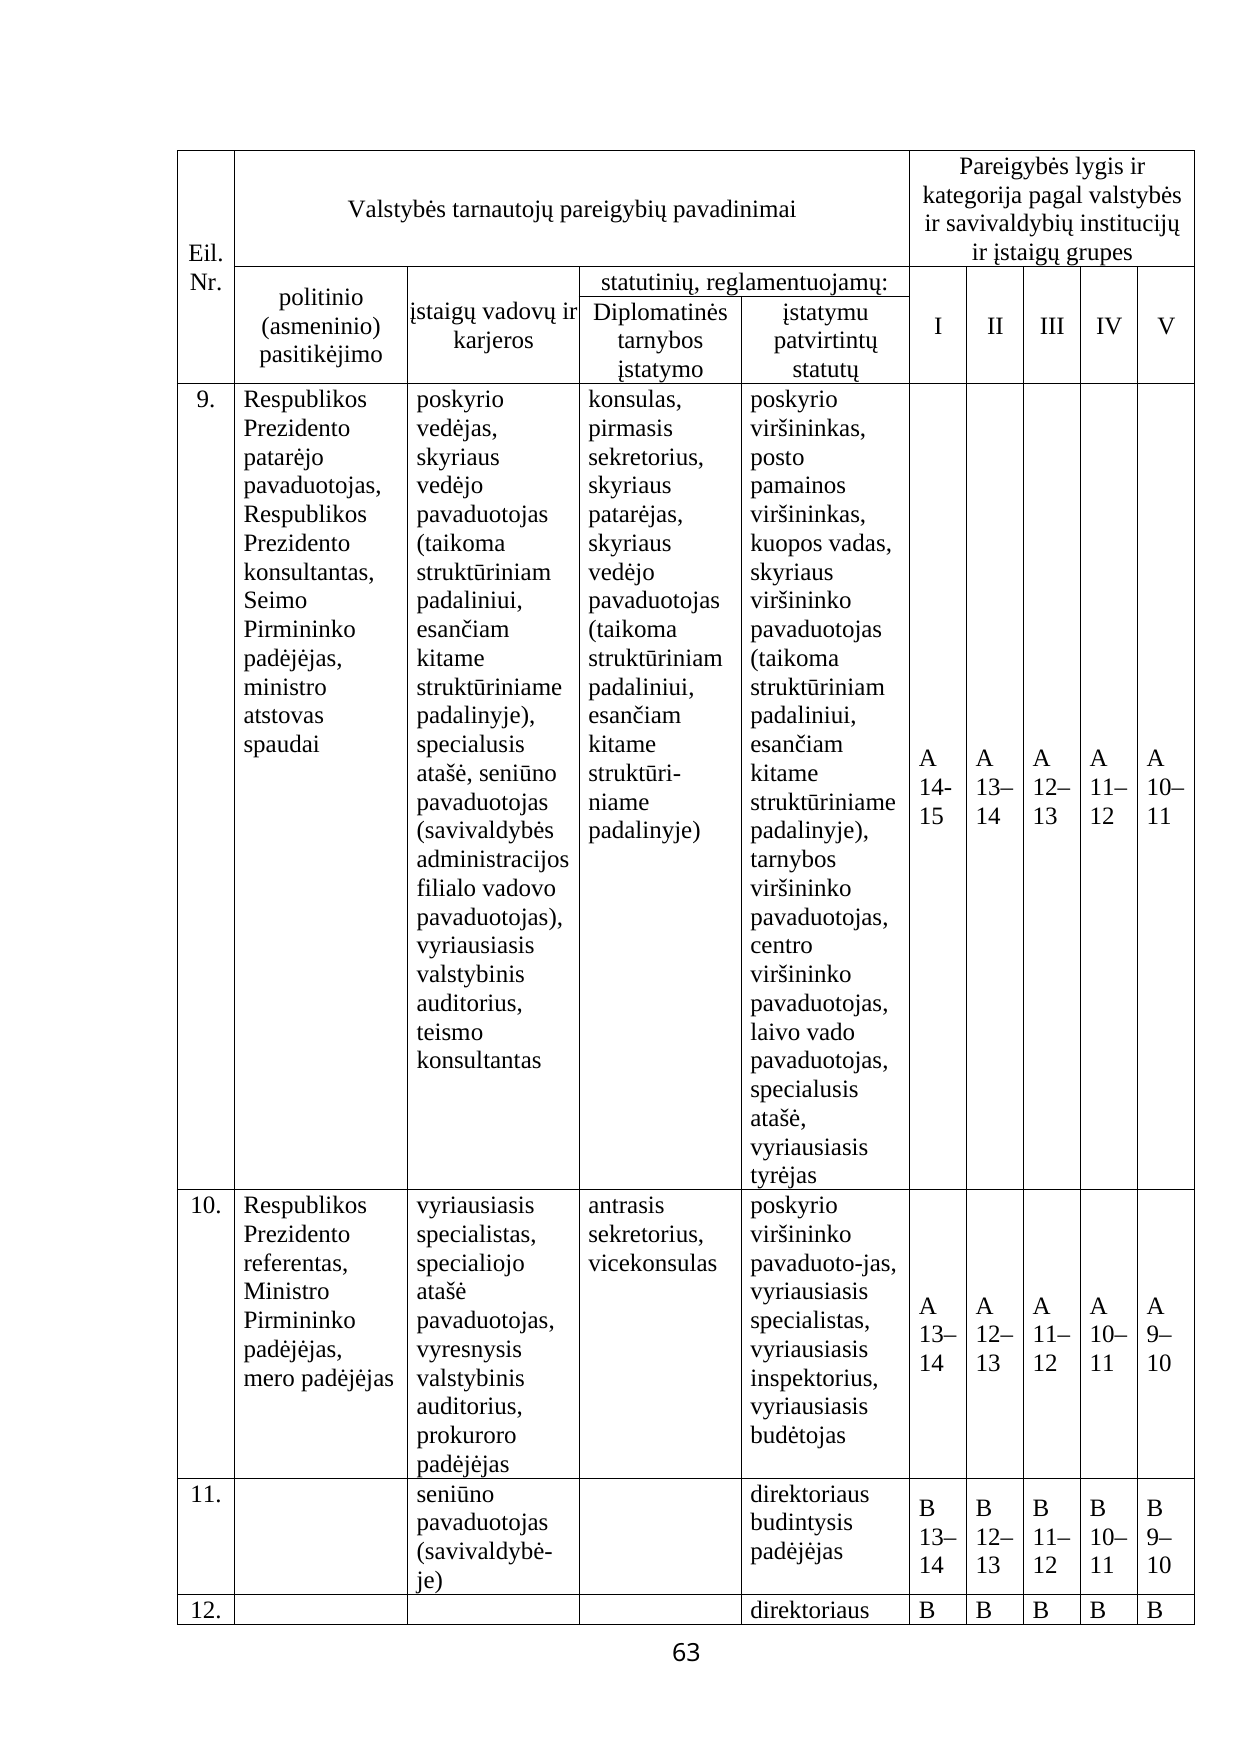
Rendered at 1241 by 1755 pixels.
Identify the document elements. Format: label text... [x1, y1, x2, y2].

table_cell [235, 1595, 407, 1623]
table_cell III [1024, 267, 1080, 383]
table_cell IV [1081, 267, 1137, 383]
table_cell B [1024, 1595, 1080, 1623]
table_cell B [1081, 1595, 1137, 1623]
table_cell Respublikos Prezidento patarėjo pavaduotojas, Respublikos Prezidento konsultantas, Seimo Pirmininko padėjėjas, ministro atstovas spaudai [235, 384, 407, 1189]
table_cell A 10–11 [1081, 1190, 1137, 1478]
table_cell A 11–12 [1081, 384, 1137, 1189]
table_cell A 9–10 [1138, 1190, 1194, 1478]
table_cell Respublikos Prezidento referentas, Ministro Pirmininko padėjėjas, mero padėjėjas [235, 1190, 407, 1478]
table_cell poskyrio vedėjas, skyriaus vedėjo pavaduotojas (taikoma struktūriniam padaliniui, esančiam kitame struktūriniame padalinyje), specialusis atašė, seniūno pavaduotojas (savivaldybės administracijos filialo vadovo pavaduotojas), vyriausiasis valstybinis auditorius, teismo konsultantas [408, 384, 579, 1189]
table_header Valstybės tarnautojų pareigybių pavadinimai [235, 151, 909, 266]
table_cell A 14-15 [910, 384, 966, 1189]
table_cell poskyrio viršininko pavaduoto-jas, vyriausiasis specialistas, vyriausiasis inspektorius, vyriausiasis budėtojas [742, 1190, 909, 1478]
table_cell [408, 1595, 579, 1623]
table_cell B [1138, 1595, 1194, 1623]
table_cell direktoriaus budintysis padėjėjas [742, 1479, 909, 1594]
table_cell direktoriaus [742, 1595, 909, 1623]
table_cell II [967, 267, 1023, 383]
table_cell B 9–10 [1138, 1479, 1194, 1594]
table_cell B 10–11 [1081, 1479, 1137, 1594]
table_cell A 10–11 [1138, 384, 1194, 1189]
table_cell antrasis sekretorius, vicekonsulas [580, 1190, 741, 1478]
table_cell B 12–13 [967, 1479, 1023, 1594]
table_cell vyriausiasis specialistas, specialiojo atašė pavaduotojas, vyresnysis valstybinis auditorius, prokuroro padėjėjas [408, 1190, 579, 1478]
table_cell konsulas, pirmasis sekretorius, skyriaus patarėjas, skyriaus vedėjo pavaduotojas (taikoma struktūriniam padaliniui, esančiam kitame struktūri-niame padalinyje) [580, 384, 741, 1189]
table_cell A 12–13 [1024, 384, 1080, 1189]
table_cell A 12–13 [967, 1190, 1023, 1478]
table_cell [580, 1595, 741, 1623]
table_cell V [1138, 267, 1194, 383]
table_cell [580, 1479, 741, 1594]
table_cell A 13–14 [910, 1190, 966, 1478]
table_cell poskyrio viršininkas, posto pamainos viršininkas, kuopos vadas, skyriaus viršininko pavaduotojas (taikoma struktūriniam padaliniui, esančiam kitame struktūriniame padalinyje), tarnybos viršininko pavaduotojas, centro viršininko pavaduotojas, laivo vado pavaduotojas, specialusis atašė, vyriausiasis tyrėjas [742, 384, 909, 1189]
table_cell 10. [178, 1190, 234, 1478]
table_header Eil. Nr. [178, 151, 234, 383]
table_cell įstatymu patvirtintų statutų [742, 297, 909, 383]
table_cell A 13–14 [967, 384, 1023, 1189]
table_cell [235, 1479, 407, 1594]
table_cell seniūno pavaduotojas (savivaldybė-je) [408, 1479, 579, 1594]
table_cell I [910, 267, 966, 383]
table_cell 12. [178, 1595, 234, 1623]
table_cell 9. [178, 384, 234, 1189]
table_cell B 13–14 [910, 1479, 966, 1594]
table_cell 11. [178, 1479, 234, 1594]
table_header Pareigybės lygis ir kategorija pagal valstybės ir savivaldybių institucijų ir įstaigų grupes [910, 151, 1194, 266]
table_cell statutinių, reglamentuojamų: [580, 267, 909, 296]
table_cell B 11–12 [1024, 1479, 1080, 1594]
table_cell politinio (asmeninio) pasitikėjimo [235, 267, 407, 383]
table_cell B [967, 1595, 1023, 1623]
table_cell Diplomatinės tarnybos įstatymo [580, 297, 741, 383]
table_cell B [910, 1595, 966, 1623]
table_cell įstaigų vadovų ir karjeros [408, 267, 579, 383]
table_cell A 11–12 [1024, 1190, 1080, 1478]
